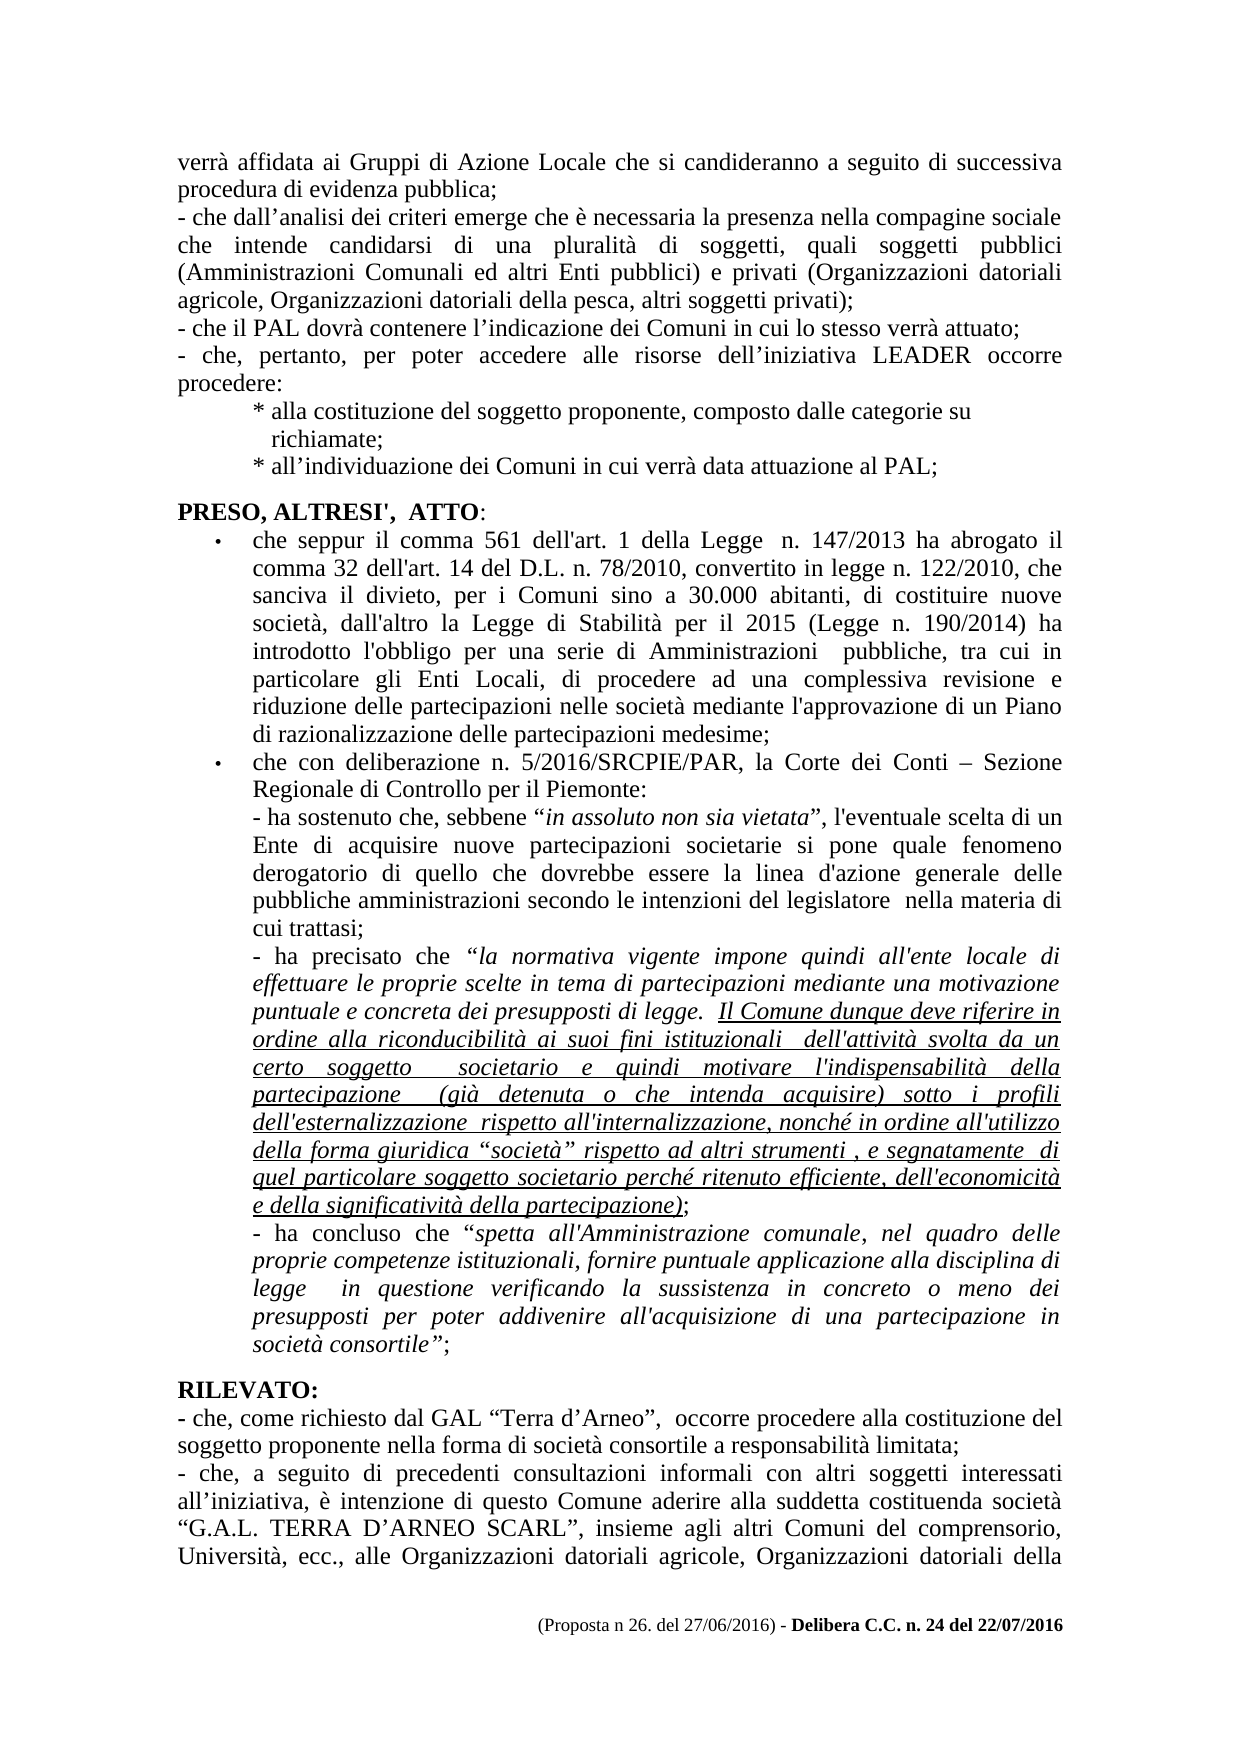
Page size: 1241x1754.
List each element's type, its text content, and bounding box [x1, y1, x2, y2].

list - ha precisato che “la normativa vigente impone quindi all'ente locale di effettuare le proprie scelte in tema di partecipazioni mediante una motivazione puntuale e concreta dei presupposti di legge. Il Comune dunque deve riferire in ordine alla riconducibilità ai suoi fini istituzionali dell'attività svolta da un certo soggetto societario e quindi motivare l'indispensabilità della partecipazione (già detenuta o che intenda acquisire) sotto i profili dell'esternalizzazione rispetto all'internalizzazione, nonché in ordine all'utilizzo della forma giuridica “società” rispetto ad altri strumenti , e segnatamente di quel particolare soggetto societario perché ritenuto efficiente, dell'economicità e della significatività della partecipazione); [215, 942, 1063, 1219]
text richiamate; [177, 425, 1063, 452]
text - che dall’analisi dei criteri emerge che è necessaria la presenza nella compagine sociale che intende candidarsi di una pluralità di soggetti, quali soggetti pubblici (Amministrazioni Comunali ed altri Enti pubblici) e privati (Organizzazioni datoriali agricole, Organizzazioni datoriali della pesca, altri soggetti privati); [177, 203, 1063, 314]
text - che il PAL dovrà contenere l’indicazione dei Comuni in cui lo stesso verrà attuato; [177, 314, 1063, 342]
list - ha concluso che “spetta all'Amministrazione comunale, nel quadro delle proprie competenze istituzionali, fornire puntuale applicazione alla disciplina di legge in questione verificando la sussistenza in concreto o meno dei presupposti per poter addivenire all'acquisizione di una partecipazione in società consortile”; [215, 1219, 1063, 1357]
text - che, a seguito di precedenti consultazioni informali con altri soggetti interessati all’iniziativa, è intenzione di questo Comune aderire alla suddetta costituenda società “G.A.L. TERRA D’ARNEO SCARL”, insieme agli altri Comuni del comprensorio, Università, ecc., alle Organizzazioni datoriali agricole, Organizzazioni datoriali della [177, 1459, 1063, 1570]
text * alla costituzione del soggetto proponente, composto dalle categorie su [177, 397, 1063, 425]
text PRESO, ALTRESI', ATTO: [177, 498, 1063, 526]
text - che, pertanto, per poter accedere alle risorse dell’iniziativa LEADER occorre procedere: [177, 342, 1063, 397]
list che con deliberazione n. 5/2016/SRCPIE/PAR, la Corte dei Conti – Sezione Regionale di Controllo per il Piemonte: [215, 748, 1063, 803]
text RILEVATO: [177, 1376, 1063, 1404]
text verrà affidata ai Gruppi di Azione Locale che si candideranno a seguito di successiva procedura di evidenza pubblica; [177, 148, 1063, 203]
text - che, come richiesto dal GAL “Terra d’Arneo”, occorre procedere alla costituzione del soggetto proponente nella forma di società consortile a responsabilità limitata; [177, 1404, 1063, 1459]
text * all’individuazione dei Comuni in cui verrà data attuazione al PAL; [177, 452, 1063, 480]
list che seppur il comma 561 dell'art. 1 della Legge n. 147/2013 ha abrogato il comma 32 dell'art. 14 del D.L. n. 78/2010, convertito in legge n. 122/2010, che sanciva il divieto, per i Comuni sino a 30.000 abitanti, di costituire nuove società, dall'altro la Legge di Stabilità per il 2015 (Legge n. 190/2014) ha introdotto l'obbligo per una serie di Amministrazioni pubbliche, tra cui in particolare gli Enti Locali, di procedere ad una complessiva revisione e riduzione delle partecipazioni nelle società mediante l'approvazione di un Piano di razionalizzazione delle partecipazioni medesime; [215, 526, 1063, 748]
list - ha sostenuto che, sebbene “in assoluto non sia vietata”, l'eventuale scelta di un Ente di acquisire nuove partecipazioni societarie si pone quale fenomeno derogatorio di quello che dovrebbe essere la linea d'azione generale delle pubbliche amministrazioni secondo le intenzioni del legislatore nella materia di cui trattasi; [215, 803, 1063, 942]
